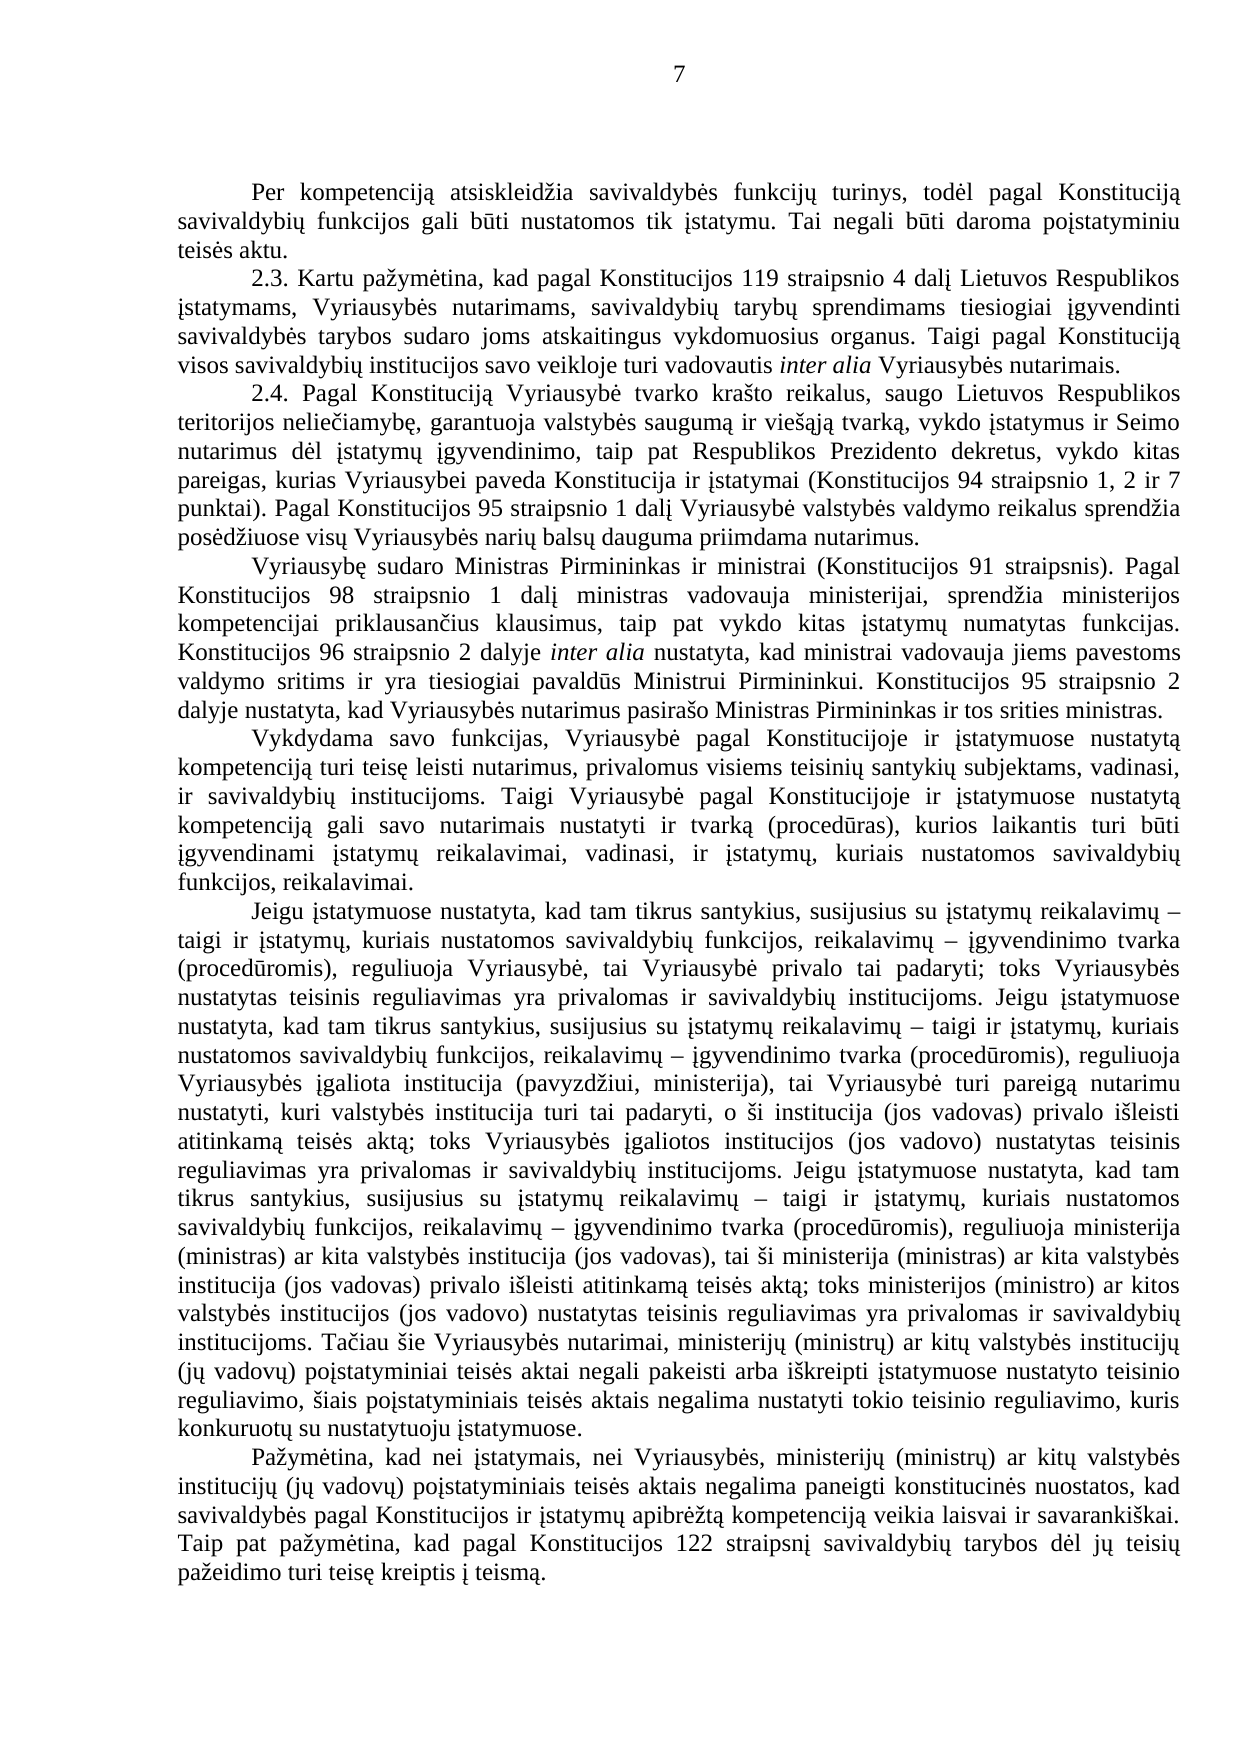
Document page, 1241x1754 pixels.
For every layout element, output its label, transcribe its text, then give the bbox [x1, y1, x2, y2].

text Pažymėtina, kad nei įstatymais, nei Vyriausybės, ministerijų (ministrų) ar kitų valstybės institucijų (jų vadovų) poįstatyminiais teisės aktais negalima paneigti konstitucinės nuostatos, kad savivaldybės pagal Konstitucijos ir įstatymų apibrėžtą kompetenciją veikia laisvai ir savarankiškai. Taip pat pažymėtina, kad pagal Konstitucijos 122 straipsnį savivaldybių tarybos dėl jų teisių pažeidimo turi teisę kreiptis į teismą. [177, 1442, 1181, 1586]
text 2.3. Kartu pažymėtina, kad pagal Konstitucijos 119 straipsnio 4 dalį Lietuvos Respublikos įstatymams, Vyriausybės nutarimams, savivaldybių tarybų sprendimams tiesiogiai įgyvendinti savivaldybės tarybos sudaro joms atskaitingus vykdomuosius organus. Taigi pagal Konstituciją visos savivaldybių institucijos savo veikloje turi vadovautis inter alia Vyriausybės nutarimais. [177, 263, 1181, 378]
text Vyriausybę sudaro Ministras Pirmininkas ir ministrai (Konstitucijos 91 straipsnis). Pagal Konstitucijos 98 straipsnio 1 dalį ministras vadovauja ministerijai, sprendžia ministerijos kompetencijai priklausančius klausimus, taip pat vykdo kitas įstatymų numatytas funkcijas. Konstitucijos 96 straipsnio 2 dalyje inter alia nustatyta, kad ministrai vadovauja jiems pavestoms valdymo sritims ir yra tiesiogiai pavaldūs Ministrui Pirmininkui. Konstitucijos 95 straipsnio 2 dalyje nustatyta, kad Vyriausybės nutarimus pasirašo Ministras Pirmininkas ir tos srities ministras. [177, 551, 1181, 723]
text Vykdydama savo funkcijas, Vyriausybė pagal Konstitucijoje ir įstatymuose nustatytą kompetenciją turi teisę leisti nutarimus, privalomus visiems teisinių santykių subjektams, vadinasi, ir savivaldybių institucijoms. Taigi Vyriausybė pagal Konstitucijoje ir įstatymuose nustatytą kompetenciją gali savo nutarimais nustatyti ir tvarką (procedūras), kurios laikantis turi būti įgyvendinami įstatymų reikalavimai, vadinasi, ir įstatymų, kuriais nustatomos savivaldybių funkcijos, reikalavimai. [177, 723, 1181, 896]
text Per kompetenciją atsiskleidžia savivaldybės funkcijų turinys, todėl pagal Konstituciją savivaldybių funkcijos gali būti nustatomos tik įstatymu. Tai negali būti daroma poįstatyminiu teisės aktu. [177, 177, 1181, 263]
text 2.4. Pagal Konstituciją Vyriausybė tvarko krašto reikalus, saugo Lietuvos Respublikos teritorijos neliečiamybę, garantuoja valstybės saugumą ir viešąją tvarką, vykdo įstatymus ir Seimo nutarimus dėl įstatymų įgyvendinimo, taip pat Respublikos Prezidento dekretus, vykdo kitas pareigas, kurias Vyriausybei paveda Konstitucija ir įstatymai (Konstitucijos 94 straipsnio 1, 2 ir 7 punktai). Pagal Konstitucijos 95 straipsnio 1 dalį Vyriausybė valstybės valdymo reikalus sprendžia posėdžiuose visų Vyriausybės narių balsų dauguma priimdama nutarimus. [177, 378, 1181, 551]
text Jeigu įstatymuose nustatyta, kad tam tikrus santykius, susijusius su įstatymų reikalavimų – taigi ir įstatymų, kuriais nustatomos savivaldybių funkcijos, reikalavimų – įgyvendinimo tvarka (procedūromis), reguliuoja Vyriausybė, tai Vyriausybė privalo tai padaryti; toks Vyriausybės nustatytas teisinis reguliavimas yra privalomas ir savivaldybių institucijoms. Jeigu įstatymuose nustatyta, kad tam tikrus santykius, susijusius su įstatymų reikalavimų – taigi ir įstatymų, kuriais nustatomos savivaldybių funkcijos, reikalavimų – įgyvendinimo tvarka (procedūromis), reguliuoja Vyriausybės įgaliota institucija (pavyzdžiui, ministerija), tai Vyriausybė turi pareigą nutarimu nustatyti, kuri valstybės institucija turi tai padaryti, o ši institucija (jos vadovas) privalo išleisti atitinkamą teisės aktą; toks Vyriausybės įgaliotos institucijos (jos vadovo) nustatytas teisinis reguliavimas yra privalomas ir savivaldybių institucijoms. Jeigu įstatymuose nustatyta, kad tam tikrus santykius, susijusius su įstatymų reikalavimų – taigi ir įstatymų, kuriais nustatomos savivaldybių funkcijos, reikalavimų – įgyvendinimo tvarka (procedūromis), reguliuoja ministerija (ministras) ar kita valstybės institucija (jos vadovas), tai ši ministerija (ministras) ar kita valstybės institucija (jos vadovas) privalo išleisti atitinkamą teisės aktą; toks ministerijos (ministro) ar kitos valstybės institucijos (jos vadovo) nustatytas teisinis reguliavimas yra privalomas ir savivaldybių institucijoms. Tačiau šie Vyriausybės nutarimai, ministerijų (ministrų) ar kitų valstybės institucijų (jų vadovų) poįstatyminiai teisės aktai negali pakeisti arba iškreipti įstatymuose nustatyto teisinio reguliavimo, šiais poįstatyminiais teisės aktais negalima nustatyti tokio teisinio reguliavimo, kuris konkuruotų su nustatytuoju įstatymuose. [177, 896, 1181, 1442]
